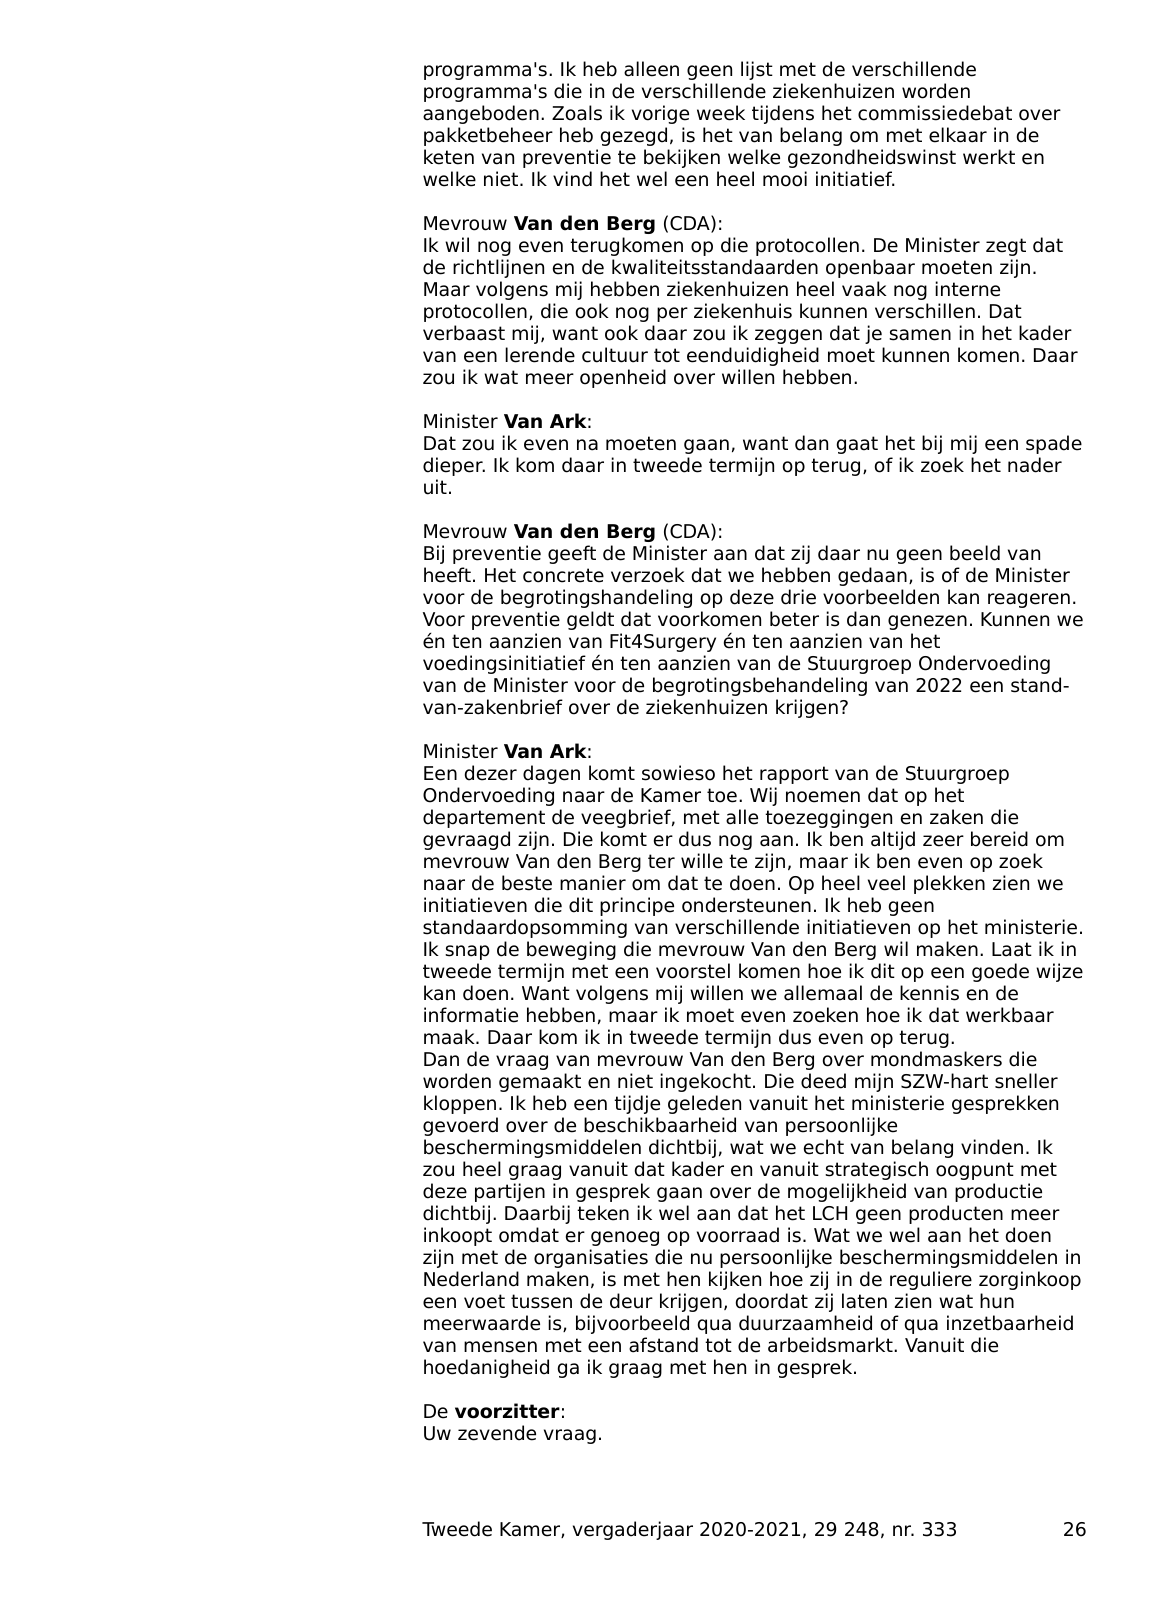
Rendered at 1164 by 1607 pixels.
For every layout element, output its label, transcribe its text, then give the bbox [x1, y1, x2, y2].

text Uw zevende vraag. [422, 1423, 1087, 1445]
text De voorzitter: [422, 1401, 1087, 1423]
text Een dezer dagen komt sowieso het rapport van de Stuurgroep Ondervoeding naar de Kamer toe. Wij noemen dat op het departement de veegbrief, met alle toezeggingen en zaken die gevraagd zijn. Die komt er dus nog aan. Ik ben altijd zeer bereid om mevrouw Van den Berg ter wille te zijn, maar ik ben even op zoek naar de beste manier om dat te doen. Op heel veel plekken zien we initiatieven die dit principe ondersteunen. Ik heb geen standaardopsomming van verschillende initiatieven op het ministerie. Ik snap de beweging die mevrouw Van den Berg wil maken. Laat ik in tweede termijn met een voorstel komen hoe ik dit op een goede wijze kan doen. Want volgens mij willen we allemaal de kennis en de informatie hebben, maar ik moet even zoeken hoe ik dat werkbaar maak. Daar kom ik in tweede termijn dus even op terug. [422, 763, 1087, 1049]
text Minister Van Ark: [422, 741, 1087, 763]
text Mevrouw Van den Berg (CDA): [422, 521, 1087, 543]
text Ik wil nog even terugkomen op die protocollen. De Minister zegt dat de richtlijnen en de kwaliteitsstandaarden openbaar moeten zijn. Maar volgens mij hebben ziekenhuizen heel vaak nog interne protocollen, die ook nog per ziekenhuis kunnen verschillen. Dat verbaast mij, want ook daar zou ik zeggen dat je samen in het kader van een lerende cultuur tot eenduidigheid moet kunnen komen. Daar zou ik wat meer openheid over willen hebben. [422, 235, 1087, 389]
text programma's. Ik heb alleen geen lijst met de verschillende programma's die in de verschillende ziekenhuizen worden aangeboden. Zoals ik vorige week tijdens het commissiedebat over pakketbeheer heb gezegd, is het van belang om met elkaar in de keten van preventie te bekijken welke gezondheidswinst werkt en welke niet. Ik vind het wel een heel mooi initiatief. [422, 59, 1087, 191]
text Dan de vraag van mevrouw Van den Berg over mondmaskers die worden gemaakt en niet ingekocht. Die deed mijn SZW-hart sneller kloppen. Ik heb een tijdje geleden vanuit het ministerie gesprekken gevoerd over de beschikbaarheid van persoonlijke beschermingsmiddelen dichtbij, wat we echt van belang vinden. Ik zou heel graag vanuit dat kader en vanuit strategisch oogpunt met deze partijen in gesprek gaan over de mogelijkheid van productie dichtbij. Daarbij teken ik wel aan dat het LCH geen producten meer inkoopt omdat er genoeg op voorraad is. Wat we wel aan het doen zijn met de organisaties die nu persoonlijke beschermingsmiddelen in Nederland maken, is met hen kijken hoe zij in de reguliere zorginkoop een voet tussen de deur krijgen, doordat zij laten zien wat hun meerwaarde is, bijvoorbeeld qua duurzaamheid of qua inzetbaarheid van mensen met een afstand tot de arbeidsmarkt. Vanuit die hoedanigheid ga ik graag met hen in gesprek. [422, 1049, 1087, 1379]
text Dat zou ik even na moeten gaan, want dan gaat het bij mij een spade dieper. Ik kom daar in tweede termijn op terug, of ik zoek het nader uit. [422, 433, 1087, 499]
text Minister Van Ark: [422, 411, 1087, 433]
text Mevrouw Van den Berg (CDA): [422, 213, 1087, 235]
text Bij preventie geeft de Minister aan dat zij daar nu geen beeld van heeft. Het concrete verzoek dat we hebben gedaan, is of de Minister voor de begrotingshandeling op deze drie voorbeelden kan reageren. Voor preventie geldt dat voorkomen beter is dan genezen. Kunnen we én ten aanzien van Fit4Surgery én ten aanzien van het voedingsinitiatief én ten aanzien van de Stuurgroep Ondervoeding van de Minister voor de begrotingsbehandeling van 2022 een stand-van-zakenbrief over de ziekenhuizen krijgen? [422, 543, 1087, 719]
